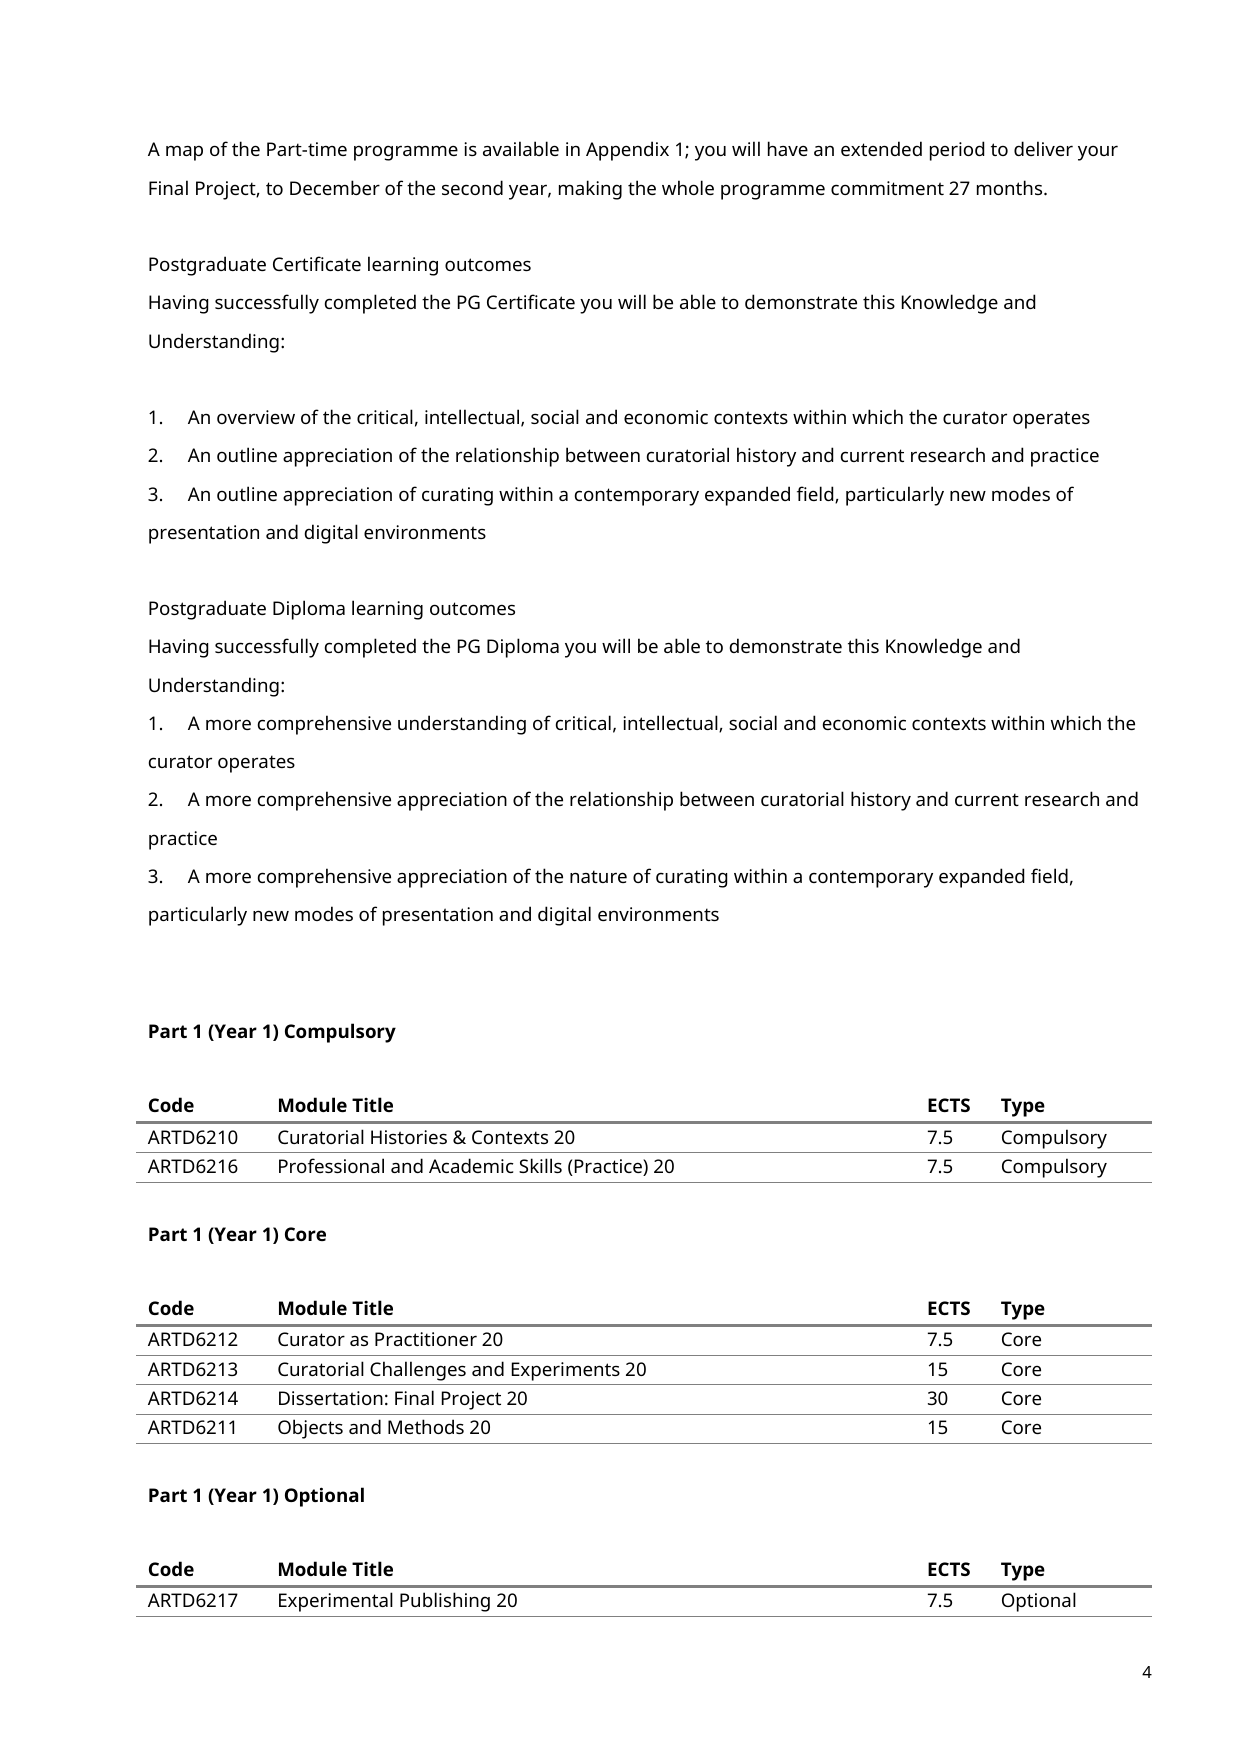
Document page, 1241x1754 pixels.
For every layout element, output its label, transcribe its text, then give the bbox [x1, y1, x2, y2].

table_cell ECTS [916, 1093, 989, 1121]
table_cell ARTD6212 [136, 1327, 266, 1355]
table_cell Core [989, 1385, 1152, 1413]
table_cell Compulsory [989, 1153, 1152, 1182]
table_cell 15 [916, 1415, 989, 1443]
table_cell Curator as Practitioner 20 [266, 1327, 916, 1355]
table_cell Code [136, 1093, 266, 1121]
table_cell Professional and Academic Skills (Practice) 20 [266, 1153, 916, 1182]
table_cell ARTD6210 [136, 1124, 266, 1152]
table_cell 7.5 [916, 1327, 989, 1355]
table_cell Compulsory [989, 1124, 1152, 1152]
table_header A map of the Part-time programme is available in Appendix 1; you will have an extended period to deliver your Final Project, to December of the second year, making the whole programme commitment 27 months. Postgraduate Certificate learning outcomes Having successfully completed the PG Certificate you will be able to demonstrate this Knowledge and Understanding: 1. An overview of the critical, intellectual, social and economic contexts within which the curator operates 2. An outline appreciation of the relationship between curatorial history and current research and practice 3. An outline appreciation of curating within a contemporary expanded field, particularly new modes of presentation and digital environments Postgraduate Diploma learning outcomes Having successfully completed the PG Diploma you will be able to demonstrate this Knowledge and Understanding: 1. A more comprehensive understanding of critical, intellectual, social and economic contexts within which the curator operates 2. A more comprehensive appreciation of the relationship between curatorial history and current research and practice 3. A more comprehensive appreciation of the nature of curating within a contemporary expanded field, particularly new modes of presentation and digital environments [136, 137, 1152, 980]
table_cell Core [989, 1327, 1152, 1355]
table_cell Part 1 (Year 1) Core [136, 1183, 1152, 1295]
table_cell Experimental Publishing 20 [266, 1588, 916, 1616]
table_cell Part 1 (Year 1) Optional [136, 1444, 1152, 1556]
table_cell Code [136, 1556, 266, 1585]
table_cell Type [989, 1093, 1152, 1121]
table_cell ECTS [916, 1295, 989, 1323]
table_cell 30 [916, 1385, 989, 1413]
table_cell 15 [916, 1356, 989, 1384]
table_cell Optional [989, 1588, 1152, 1616]
table_cell ARTD6213 [136, 1356, 266, 1384]
table_cell Module Title [266, 1295, 916, 1323]
table_cell 7.5 [916, 1153, 989, 1182]
table_cell Module Title [266, 1556, 916, 1585]
table_cell Code [136, 1295, 266, 1323]
table_cell ARTD6214 [136, 1385, 266, 1413]
table_cell Part 1 (Year 1) Compulsory [136, 980, 1152, 1093]
table_cell Dissertation: Final Project 20 [266, 1385, 916, 1413]
table_cell Curatorial Histories & Contexts 20 [266, 1124, 916, 1152]
table_cell ARTD6217 [136, 1588, 266, 1616]
table_cell Type [989, 1295, 1152, 1323]
table_cell Core [989, 1415, 1152, 1443]
table_cell Objects and Methods 20 [266, 1415, 916, 1443]
table_cell ARTD6216 [136, 1153, 266, 1182]
table_cell Core [989, 1356, 1152, 1384]
table_cell 7.5 [916, 1124, 989, 1152]
table_cell Curatorial Challenges and Experiments 20 [266, 1356, 916, 1384]
table_cell ECTS [916, 1556, 989, 1585]
table_cell Module Title [266, 1093, 916, 1121]
table_cell 7.5 [916, 1588, 989, 1616]
table_cell ARTD6211 [136, 1415, 266, 1443]
table_cell Type [989, 1556, 1152, 1585]
